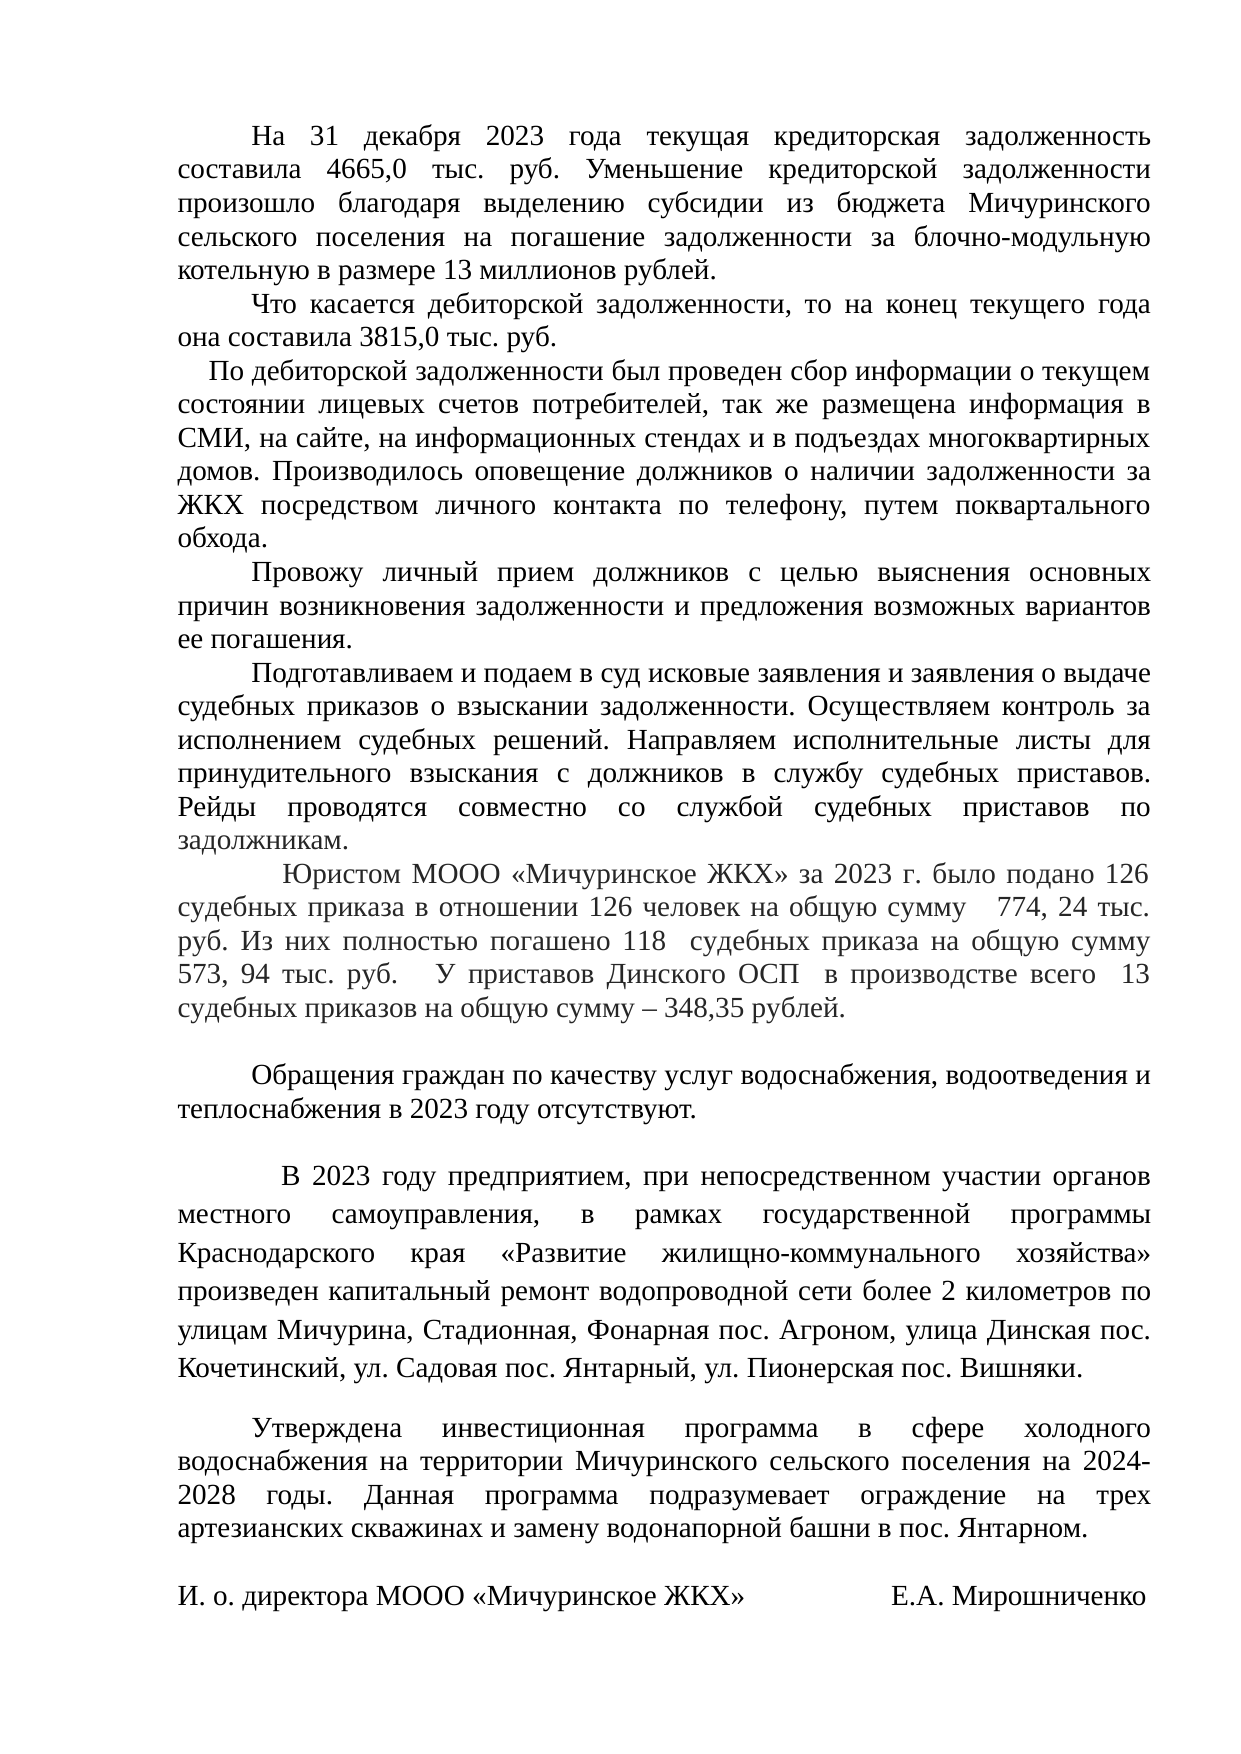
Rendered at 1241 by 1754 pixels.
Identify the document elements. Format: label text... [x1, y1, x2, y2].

text Подготавливаем и подаем в суд исковые заявления и заявления о выдаче судебных приказов о взыскании задолженности. Осуществляем контроль за исполнением судебных решений. Направляем исполнительные листы для принудительного взыскания с должников в службу судебных приставов. Рейды проводятся совместно со службой судебных приставов по задолжникам. [177, 655, 1152, 856]
text В 2023 году предприятием, при непосредственном участии органов местного самоуправления, в рамках государственной программы Краснодарского края «Развитие жилищно-коммунального хозяйства» произведен капитальный ремонт водопроводной сети более 2 километров по улицам Мичурина, Стадионная, Фонарная пос. Агроном, улица Динская пос. Кочетинский, ул. Садовая пос. Янтарный, ул. Пионерская пос. Вишняки. [177, 1158, 1152, 1384]
text Провожу личный прием должников с целью выяснения основных причин возникновения задолженности и предложения возможных вариантов ее погашения. [177, 554, 1152, 655]
text И. о. директора МООО «Мичуринское ЖКХ» Е.А. Мирошниченко [177, 1578, 1152, 1611]
text Юристом МООО «Мичуринское ЖКХ» за 2023 г. было подано 126 судебных приказа в отношении 126 человек на общую сумму 774, 24 тыс. руб. Из них полностью погашено 118 судебных приказа на общую сумму 573, 94 тыс. руб. У приставов Динского ОСП в производстве всего 13 судебных приказов на общую сумму – 348,35 рублей. [177, 856, 1151, 1024]
text Утверждена инвестиционная программа в сфере холодного водоснабжения на территории Мичуринского сельского поселения на 2024-2028 годы. Данная программа подразумевает ограждение на трех артезианских скважинах и замену водонапорной башни в пос. Янтарном. [177, 1410, 1152, 1544]
text На 31 декабря 2023 года текущая кредиторская задолженность составила 4665,0 тыс. руб. Уменьшение кредиторской задолженности произошло благодаря выделению субсидии из бюджета Мичуринского сельского поселения на погашение задолженности за блочно-модульную котельную в размере 13 миллионов рублей. [177, 118, 1152, 286]
text Что касается дебиторской задолженности, то на конец текущего года она составила 3815,0 тыс. руб. [177, 286, 1152, 353]
text По дебиторской задолженности был проведен сбор информации о текущем состоянии лицевых счетов потребителей, так же размещена информация в СМИ, на сайте, на информационных стендах и в подъездах многоквартирных домов. Производилось оповещение должников о наличии задолженности за ЖКХ посредством личного контакта по телефону, путем поквартального обхода. [177, 353, 1152, 554]
text Обращения граждан по качеству услуг водоснабжения, водоотведения и теплоснабжения в 2023 году отсутствуют. [177, 1057, 1152, 1124]
